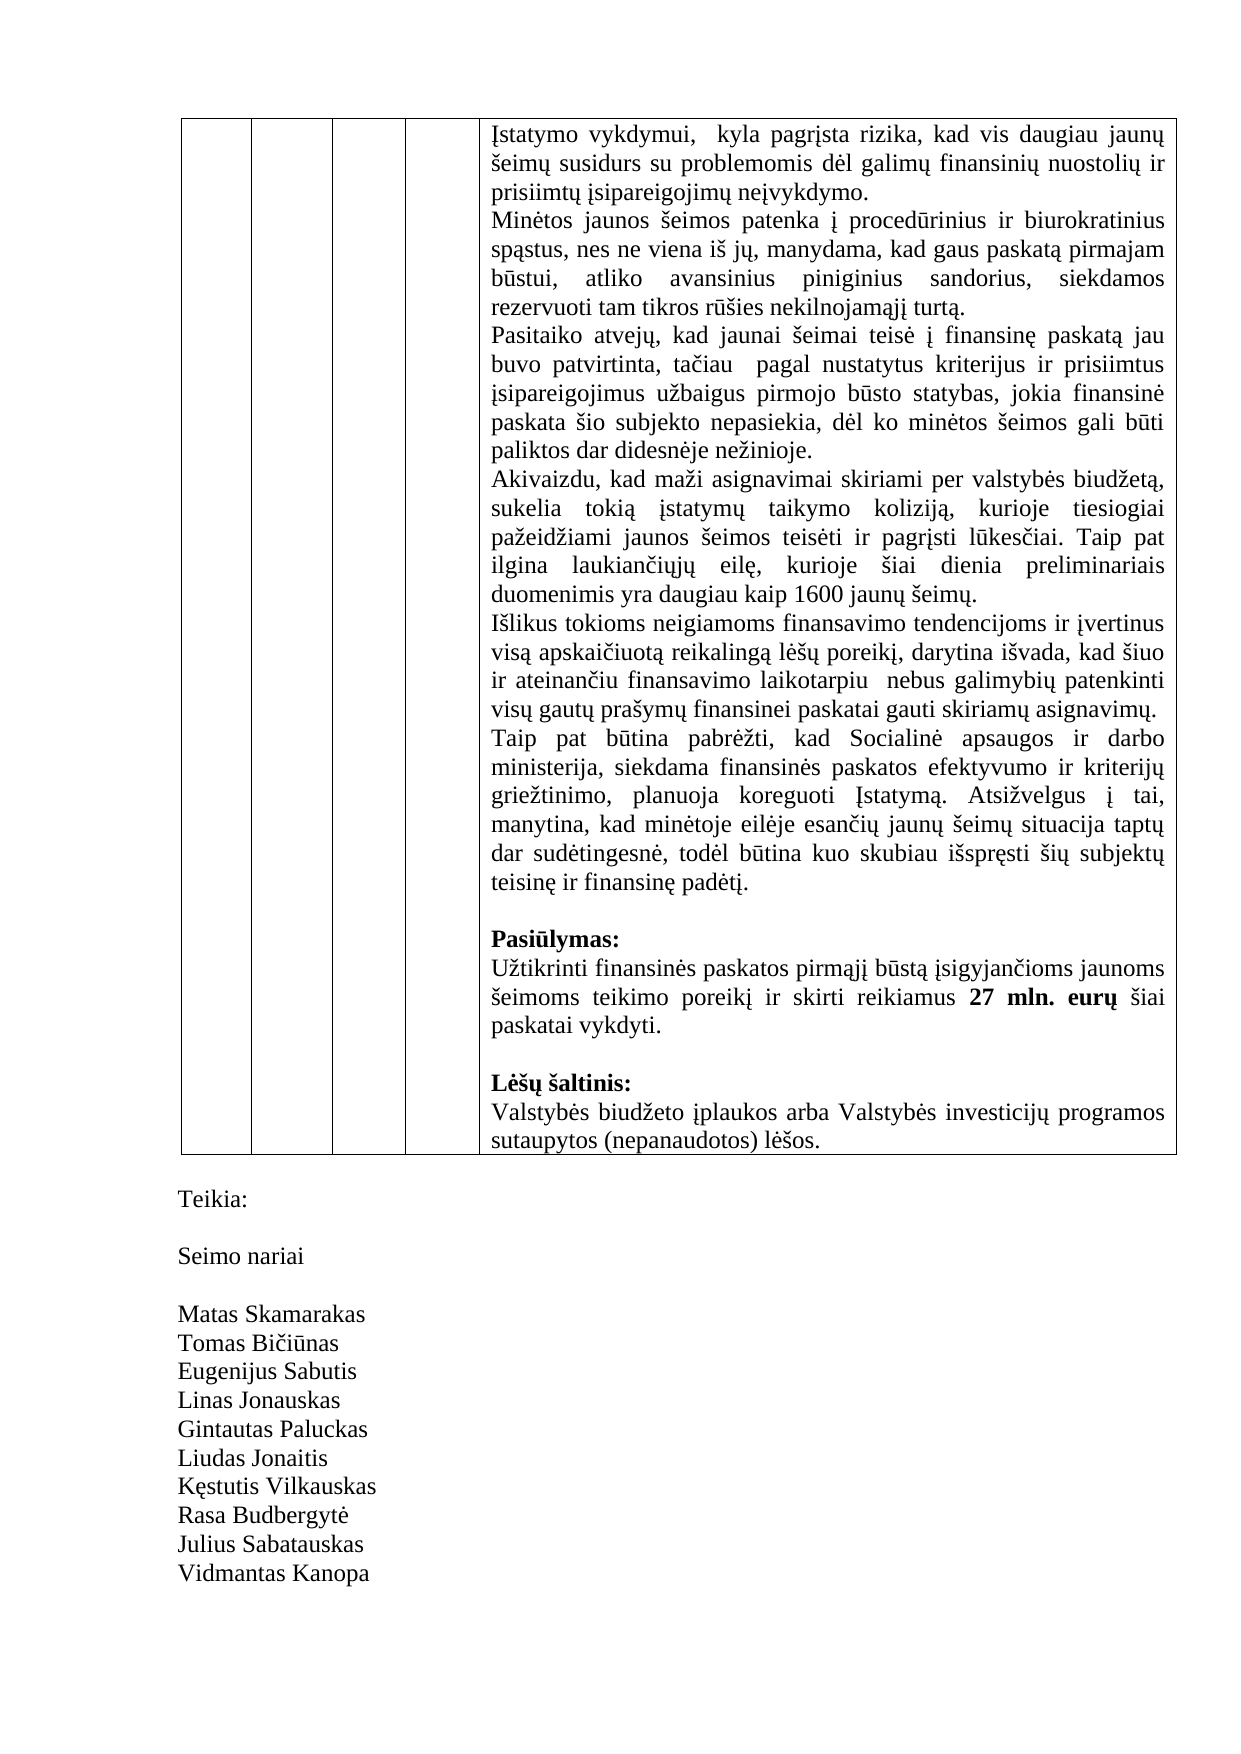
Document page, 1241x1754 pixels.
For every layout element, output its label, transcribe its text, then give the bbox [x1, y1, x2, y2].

text Tomas Bičiūnas [177, 1328, 1181, 1356]
text Teikia: [177, 1184, 1181, 1213]
table_cell [252, 119, 332, 1154]
text Seimo nariai [177, 1241, 1181, 1270]
text Rasa Budbergytė [177, 1500, 1181, 1529]
text Vidmantas Kanopa [177, 1558, 1181, 1586]
text Kęstutis Vilkauskas [177, 1471, 1181, 1500]
text Julius Sabatauskas [177, 1529, 1181, 1558]
text Linas Jonauskas [177, 1385, 1181, 1414]
text Eugenijus Sabutis [177, 1356, 1181, 1385]
table_cell [406, 119, 479, 1154]
table_cell Įstatymo vykdymui, kyla pagrįsta rizika, kad vis daugiau jaunų šeimų susidurs su problemomis dėl galimų finansinių nuostolių ir prisiimtų įsipareigojimų neįvykdymo. Minėtos jaunos šeimos patenka į procedūrinius ir biurokratinius spąstus, nes ne viena iš jų, manydama, kad gaus paskatą pirmajam būstui, atliko avansinius piniginius sandorius, siekdamos rezervuoti tam tikros rūšies nekilnojamąjį turtą. Pasitaiko atvejų, kad jaunai šeimai teisė į finansinę paskatą jau buvo patvirtinta, tačiau pagal nustatytus kriterijus ir prisiimtus įsipareigojimus užbaigus pirmojo būsto statybas, jokia finansinė paskata šio subjekto nepasiekia, dėl ko minėtos šeimos gali būti paliktos dar didesnėje nežinioje. Akivaizdu, kad maži asignavimai skiriami per valstybės biudžetą, sukelia tokią įstatymų taikymo koliziją, kurioje tiesiogiai pažeidžiami jaunos šeimos teisėti ir pagrįsti lūkesčiai. Taip pat ilgina laukiančiųjų eilę, kurioje šiai dienia preliminariais duomenimis yra daugiau kaip 1600 jaunų šeimų. Išlikus tokioms neigiamoms finansavimo tendencijoms ir įvertinus visą apskaičiuotą reikalingą lėšų poreikį, darytina išvada, kad šiuo ir ateinančiu finansavimo laikotarpiu nebus galimybių patenkinti visų gautų prašymų finansinei paskatai gauti skiriamų asignavimų. Taip pat būtina pabrėžti, kad Socialinė apsaugos ir darbo ministerija, siekdama finansinės paskatos efektyvumo ir kriterijų griežtinimo, planuoja koreguoti Įstatymą. Atsižvelgus į tai, manytina, kad minėtoje eilėje esančių jaunų šeimų situacija taptų dar sudėtingesnė, todėl būtina kuo skubiau išspręsti šių subjektų teisinę ir finansinę padėtį. Pasiūlymas: Užtikrinti finansinės paskatos pirmąjį būstą įsigyjančioms jaunoms šeimoms teikimo poreikį ir skirti reikiamus 27 mln. eurų šiai paskatai vykdyti. Lėšų šaltinis: Valstybės biudžeto įplaukos arba Valstybės investicijų programos sutaupytos (nepanaudotos) lėšos. [480, 119, 1176, 1154]
text Matas Skamarakas [177, 1299, 1181, 1328]
table_cell [333, 119, 405, 1154]
text Gintautas Paluckas [177, 1414, 1181, 1443]
text Liudas Jonaitis [177, 1443, 1181, 1471]
table_cell [182, 119, 251, 1154]
